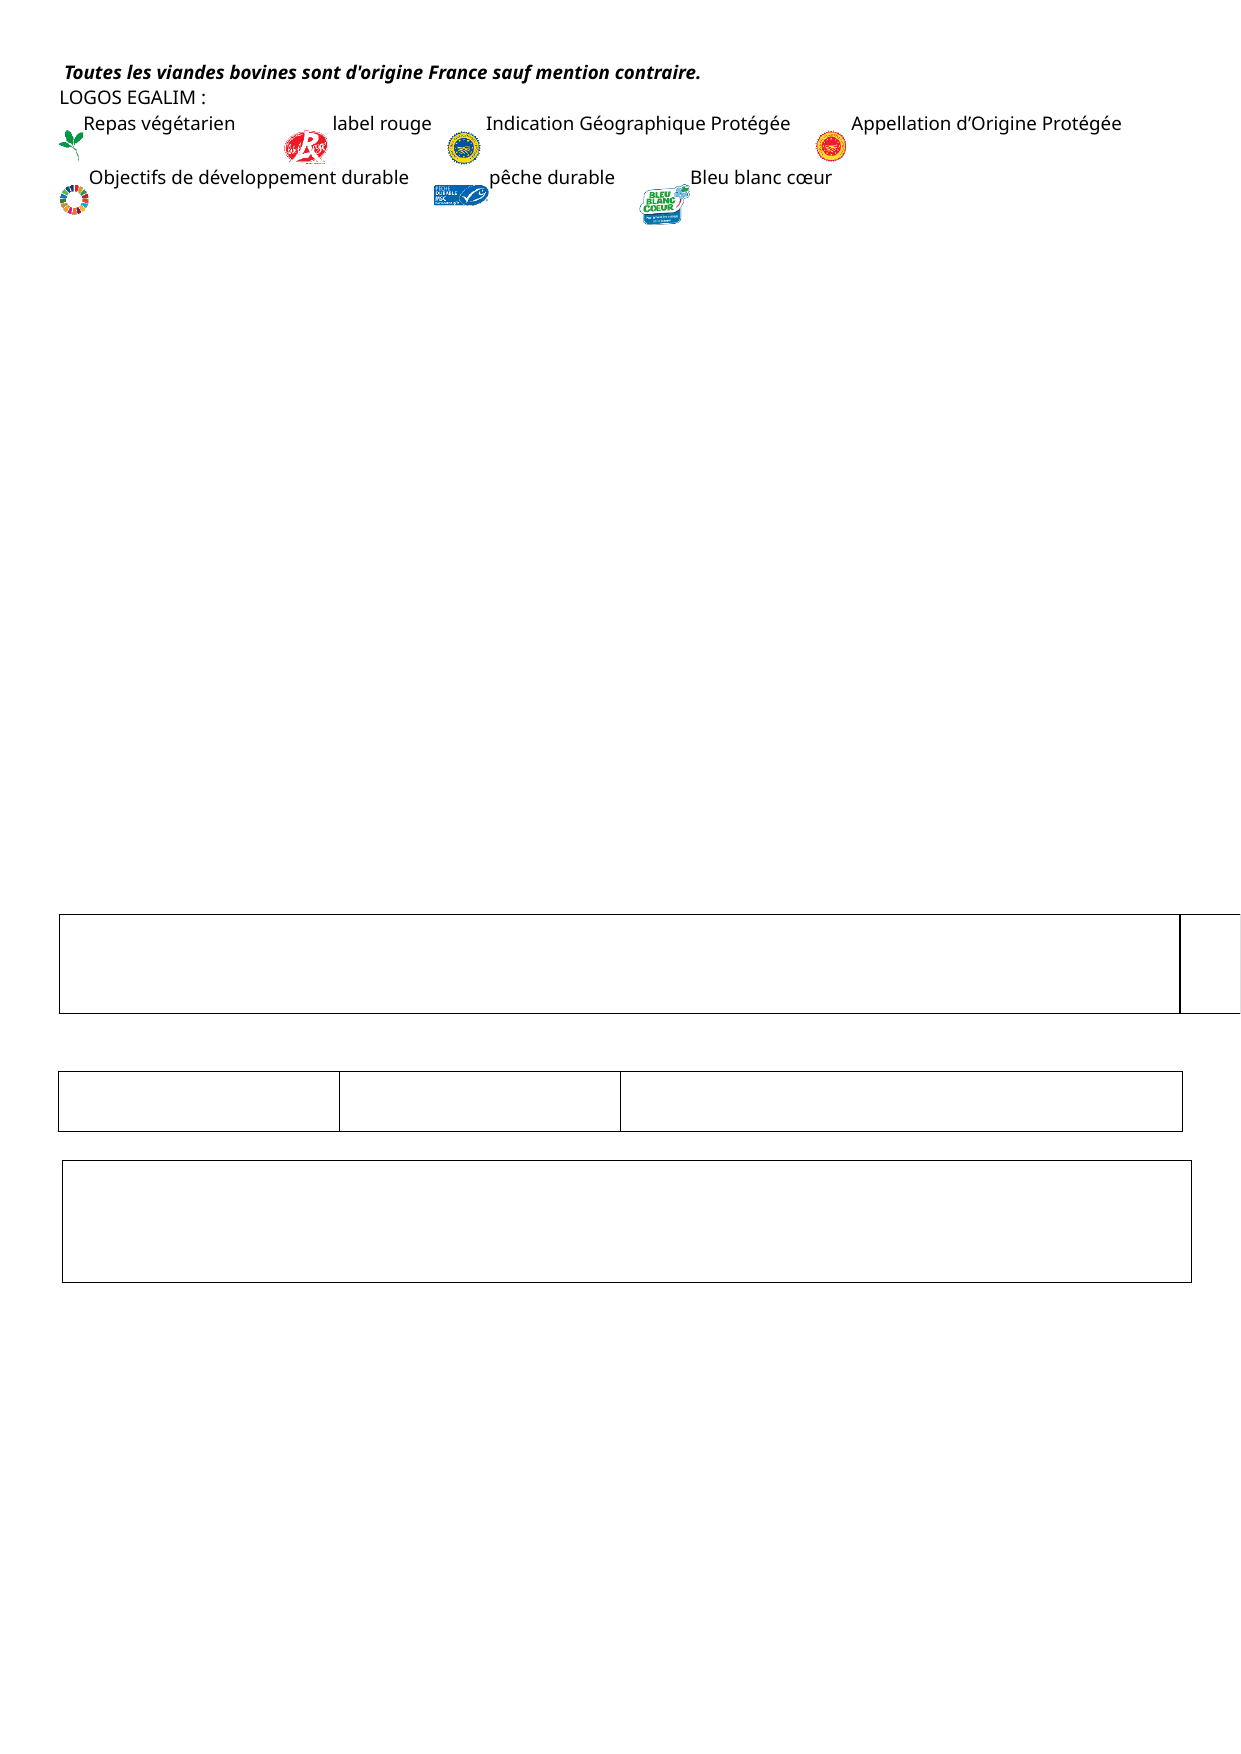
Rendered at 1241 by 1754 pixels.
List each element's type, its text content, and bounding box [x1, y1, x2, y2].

text Toutes les viandes bovines sont d'origine France sauf mention contraire. [59, 59, 1181, 84]
table_header [59, 1072, 339, 1131]
table_header [1181, 915, 1240, 1012]
table_header [60, 915, 1179, 1012]
text Repas végétarien label rouge Indication Géographique Protégée Appellation d’Origine Protégée [59, 110, 1181, 164]
text LOGOS EGALIM : [59, 84, 1181, 110]
table_header [621, 1072, 1182, 1131]
table_header [63, 1161, 1191, 1282]
table_header [340, 1072, 620, 1131]
text Objectifs de développement durable pêche durable Bleu blanc cœur [59, 164, 1181, 224]
